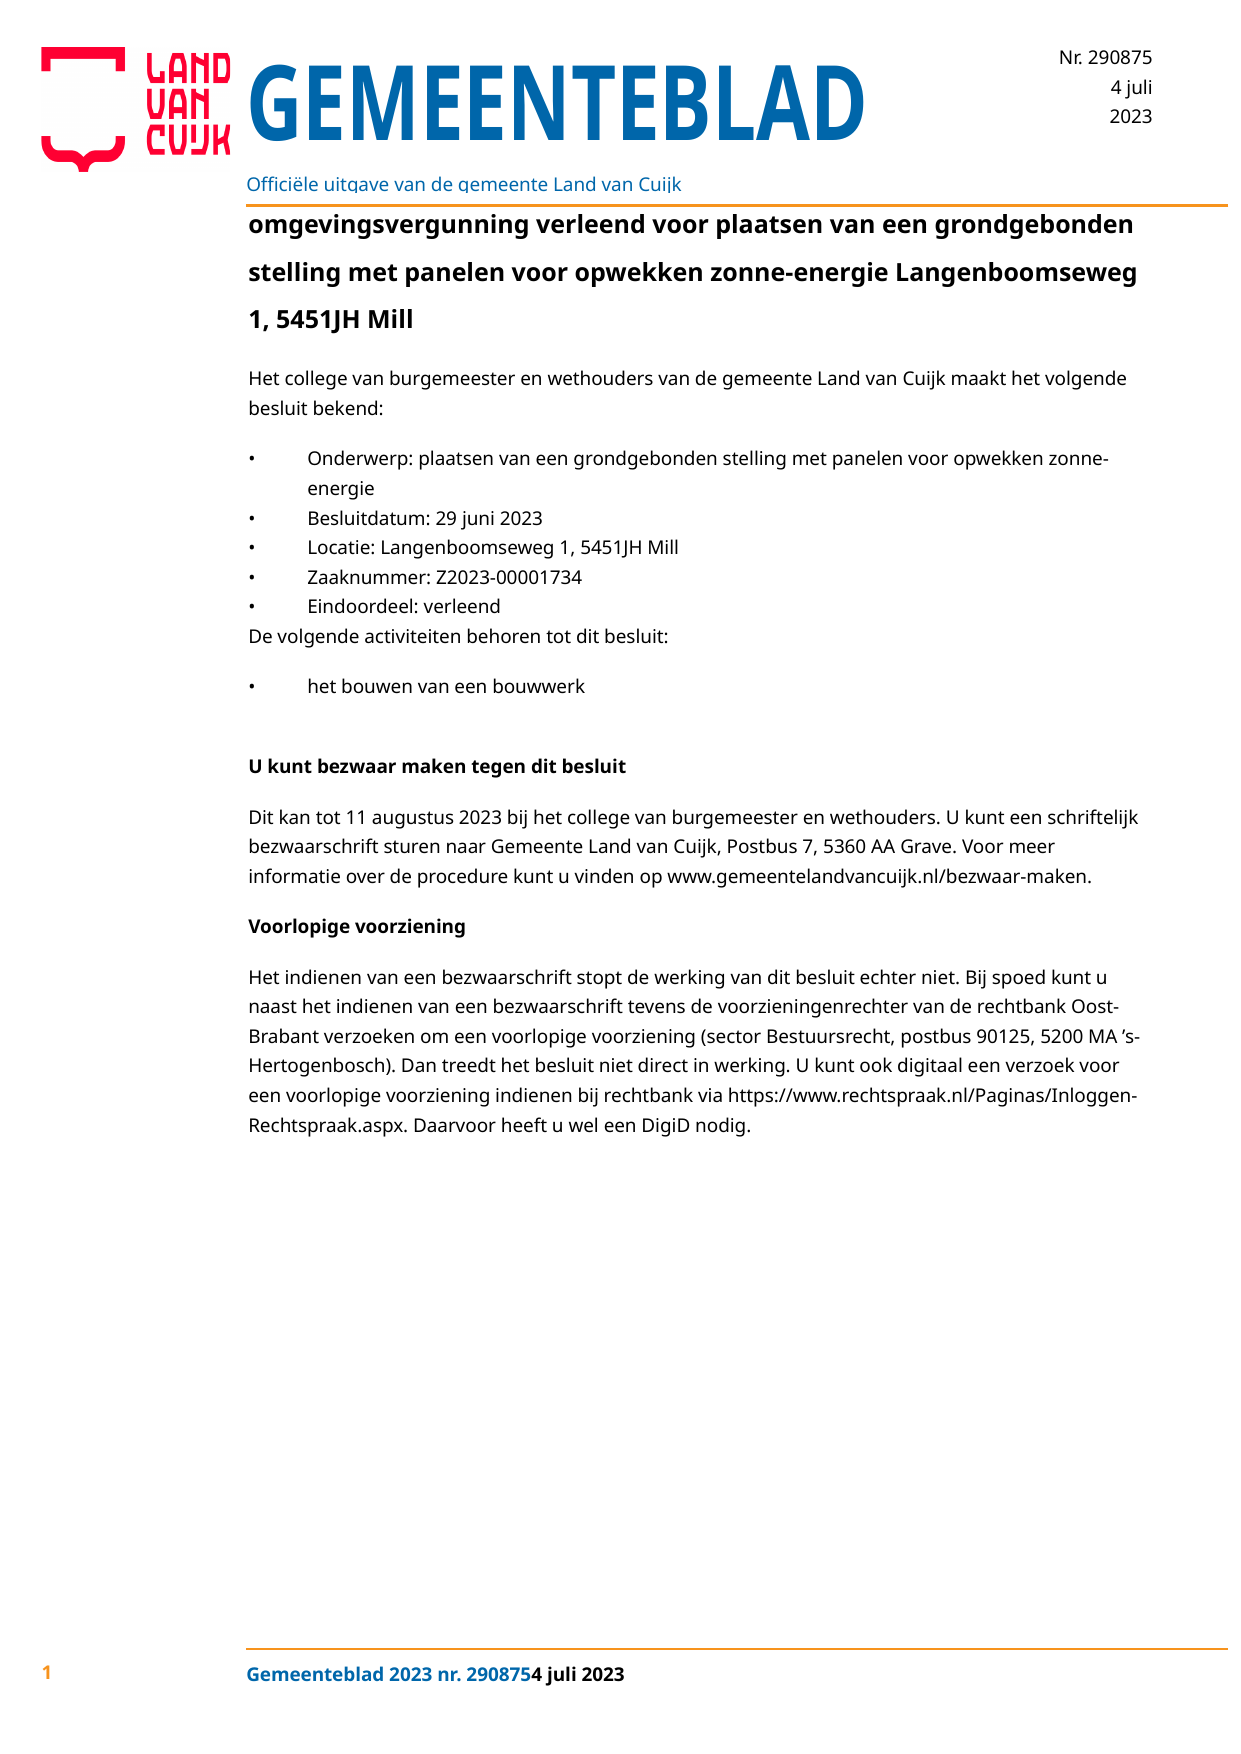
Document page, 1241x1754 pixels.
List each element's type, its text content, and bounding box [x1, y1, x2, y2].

text Het college van burgemeester en wethouders van de gemeente Land van Cuijk maakt het volgende besluit bekend: [248, 366, 1152, 421]
list Besluitdatum: 29 juni 2023 [248, 505, 1152, 530]
text De volgende activiteiten behoren tot dit besluit: [248, 623, 1152, 649]
list Locatie: Langenboomseweg 1, 5451JH Mill [248, 534, 1152, 560]
text U kunt bezwaar maken tegen dit besluit [248, 753, 1152, 779]
text omgevingsvergunning verleend voor plaatsen van een grondgebonden stelling met panelen voor opwekken zonne-energie Langenboomseweg 1, 5451JH Mill [248, 207, 1152, 336]
list Onderwerp: plaatsen van een grondgebonden stelling met panelen voor opwekken zonne-energie [248, 446, 1152, 501]
list Eindoordeel: verleend [248, 593, 1152, 619]
text Voorlopige voorziening [248, 913, 1152, 939]
list het bouwen van een bouwwerk [248, 673, 1152, 699]
text Het indienen van een bezwaarschrift stopt de werking van dit besluit echter niet. Bij spoed kunt u naast het indienen van een bezwaarschrift tevens de voorzieningenrechter van de rechtbank Oost-Brabant verzoeken om een voorlopige voorziening (sector Bestuursrecht, postbus 90125, 5200 MA ’s-Hertogenbosch). Dan treedt het besluit niet direct in werking. U kunt ook digitaal een verzoek voor een voorlopige voorziening indienen bij rechtbank via https://www.rechtspraak.nl/Paginas/Inloggen-Rechtspraak.aspx. Daarvoor heeft u wel een DigiD nodig. [248, 964, 1152, 1137]
list Zaaknummer: Z2023-00001734 [248, 564, 1152, 589]
text Dit kan tot 11 augustus 2023 bij het college van burgemeester en wethouders. U kunt een schriftelijk bezwaarschrift sturen naar Gemeente Land van Cuijk, Postbus 7, 5360 AA Grave. Voor meer informatie over de procedure kunt u vinden op www.gemeentelandvancuijk.nl/bezwaar-maken. [248, 804, 1152, 889]
picture [41, 47, 231, 172]
